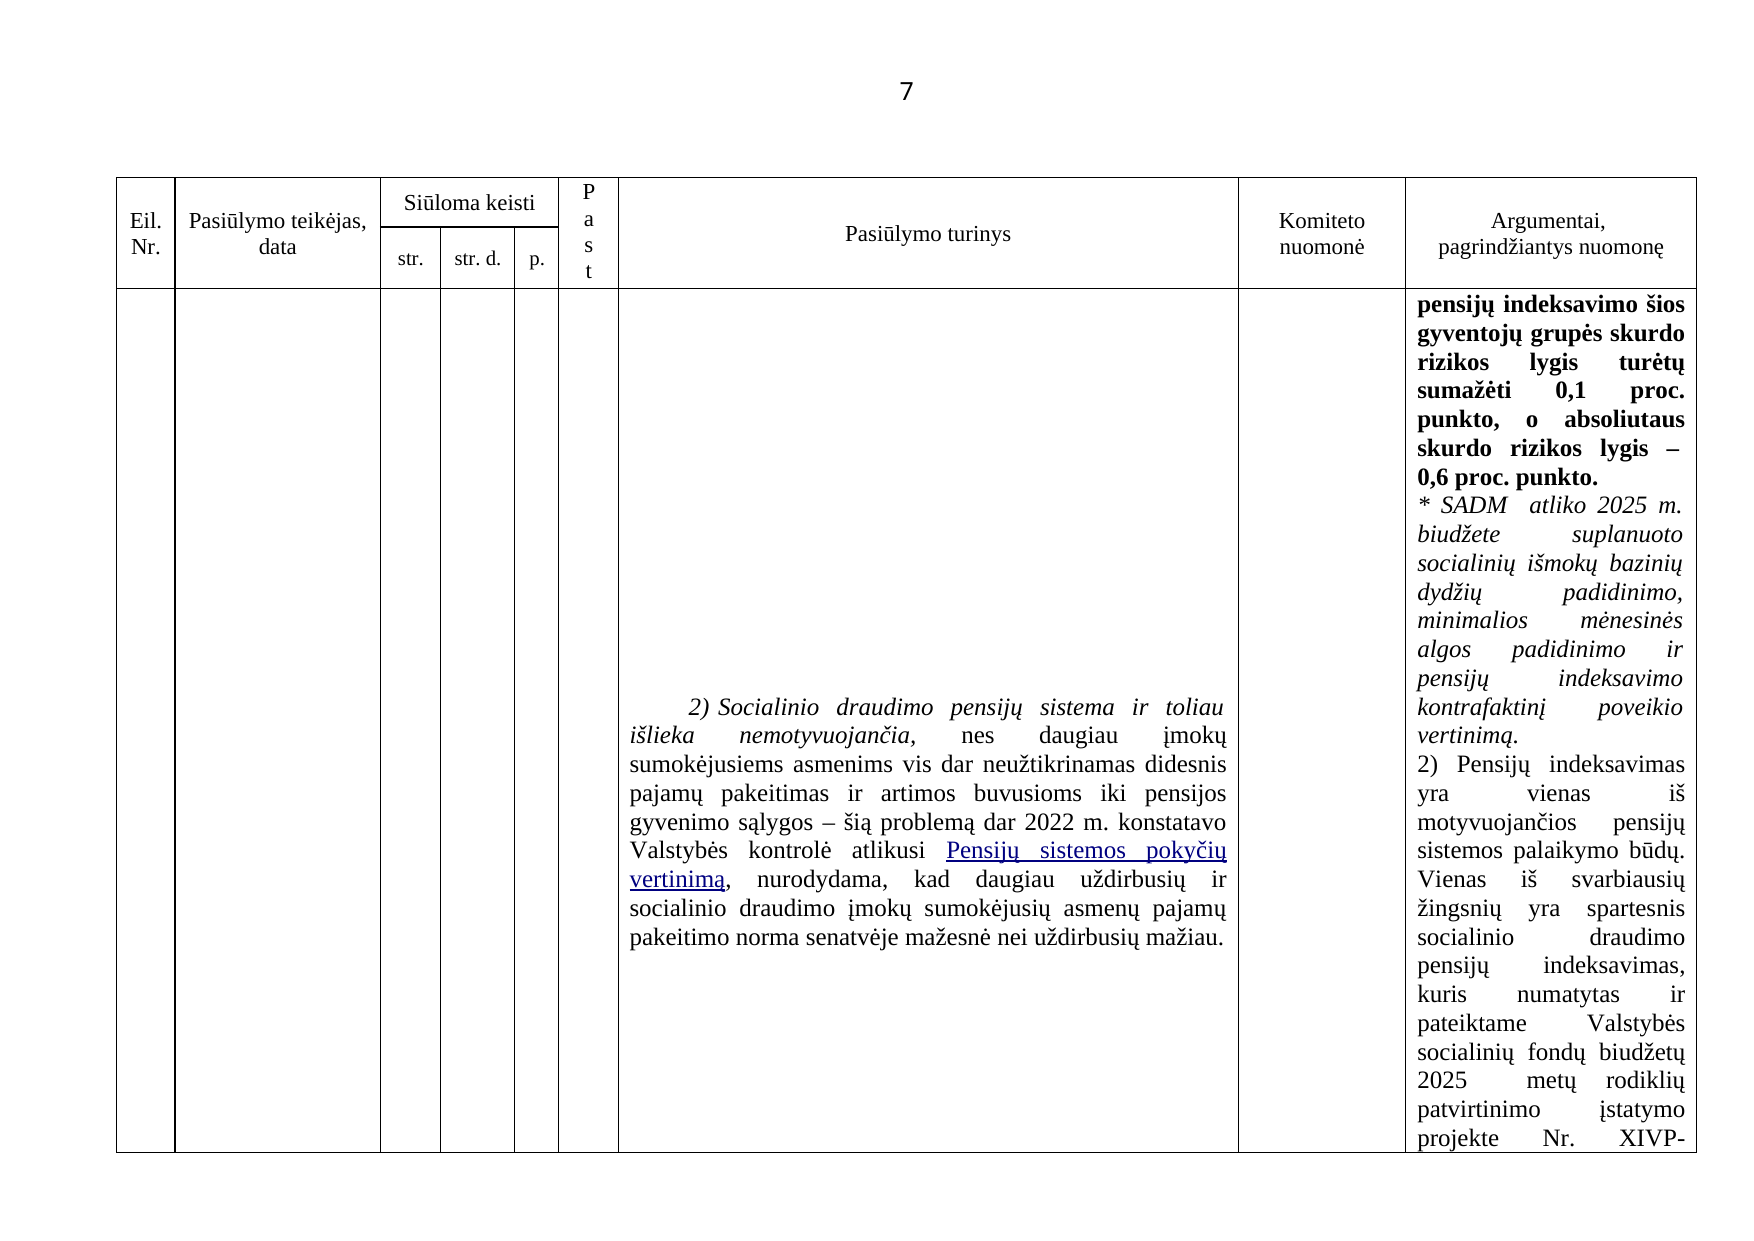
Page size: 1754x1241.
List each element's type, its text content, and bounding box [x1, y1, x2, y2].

table_cell [117, 289, 174, 1152]
table_cell [176, 289, 380, 1152]
table_cell [381, 289, 440, 1152]
table_cell 6. Komiteto sprendimas ir pasiūlymai: 6.1. Sprendimas: nepritarti Lietuvos Respublikos Valstybės socialinių fondų biudžetų 2025 metų rodiklių patvirtinimo įstatymo projektui Nr. XIVP-4230 ir siūlyti pagrindiniam komitetui grąžinti jį iniciatoriams tobulinti, atsižvelgiant į šiuos argumentus: senatvės pensininkų skurdo lygio mažinimo problema iš esmės nesprendžiama, nors dar 2024 m. vasarą, t. y. 2024-06-19 paskelbtose ES Tarybos 2024 m. rekomendacijose Lietuvai 2024-2025 metams, buvo atkreiptas dėmesys į tai, kad dėl mažo bendro pensijų adekvatumo didėja skurdas senatvėje, o 2022 m. vyresnio amžiaus žmonių skurdo rizikos lygis buvo vienas aukščiausių ES. Valstybės duomenų agentūros duomenimis, didžiausias skurdo rizikos lygis 2024 m. taip pat yra 65 metų ir vyresnių asmenų amžiaus grupėje ir sudaro 34,4 proc. Be kita ko, Socialinės apsaugos ir darbo ministerija teigia, kad senatvės pensininkų skurdo rizikos lygis 2025 m. didės dar 1,6 proc. Socialinio draudimo pensijų sistema ir toliau išlieka nemotyvuojančia, nes daugiau įmokų sumokėjusiems asmenims vis dar neužtikrinamas didesnis pajamų pakeitimas ir artimos buvusioms iki pensijos gyvenimo sąlygos – šią problemą dar 2022 m. konstatavo Valstybės kontrolė atlikusi Pensijų sistemos pokyčių vertinimą, nurodydama, kad daugiau uždirbusių ir socialinio draudimo įmokų sumokėjusių asmenų pajamų pakeitimo norma senatvėje mažesnė nei uždirbusių mažiau. Valstybės kontrolė 2024 m. lapkričio 7 d. išvadoje Nr. BPE-6 „Dėl struktūrinio postūmio užduoties“ atkreipė dėmesį į tai, kad atsižvelgiant į diskusijas viešojoje erdvėje, ekonominius ir socialinius rodiklius, geopolitinę situaciją, pabrėžiami didesni finansavimo poreikiai skirtingoms sritims, siekiant didesnio viešojo saugumo, socialinio tvarumo, platesnio funkcijų vykdymo. Pvz.: gynybai, pensijoms, kelių infrastruktūrai ir kita. Valstybinio socialinio draudimo rezervinis fondas kaupiamas toliau (2024 m. jis sudarys 3,5 mlrd. Eur, 2025 m. – 4,2 mlrd. Eur, 2026 m. – 4,8 mlrd. Eur, 2027 m. – 5,4 mlrd. Eur), nors nėra iki galo aišku, kokio optimalaus dydžio šis rezervinis fondas Lietuvai yra reikalingas, o Valstybės kontrolė jau eilę metų akcentuoja, kad rezervų kaupimo ir valdymo klausimai lieka neišspręsti. 6.2. Pasiūlymai: nėra. . [619, 289, 1238, 1152]
table_cell p. [515, 228, 558, 288]
table_header Siūloma keisti [381, 178, 558, 226]
table_cell pensijų indeksavimo šios gyventojų grupės skurdo rizikos lygis turėtų sumažėti 0,1 proc. punkto, o absoliutaus skurdo rizikos lygis – 0,6 proc. punkto. * SADM atliko 2025 m. biudžete suplanuoto socialinių išmokų bazinių dydžių padidinimo, minimalios mėnesinės algos padidinimo ir pensijų indeksavimo kontrafaktinį poveikio vertinimą. 2) Pensijų indeksavimas yra vienas iš motyvuojančios pensijų sistemos palaikymo būdų. Vienas iš svarbiausių žingsnių yra spartesnis socialinio draudimo pensijų indeksavimas, kuris numatytas ir pateiktame Valstybės socialinių fondų biudžetų 2025 metų rodiklių patvirtinimo įstatymo projekte Nr. XIVP- [1406, 289, 1696, 1152]
table_cell * [559, 289, 618, 1152]
table_header Pasiūlymo turinys [619, 178, 1238, 288]
table_header Eil. Nr. [117, 178, 174, 288]
table_cell [441, 289, 514, 1152]
table_cell [515, 289, 558, 1152]
table_header Pasiūlymo teikėjas, data [176, 178, 380, 288]
table_cell str. [381, 228, 440, 288]
table_header Pastabos [559, 178, 618, 288]
table_header Komiteto nuomonė [1239, 178, 1405, 288]
table_cell str. d. [441, 228, 514, 288]
table_cell [1239, 289, 1405, 1152]
table_header Argumentai, pagrindžiantys nuomonę [1406, 178, 1696, 288]
